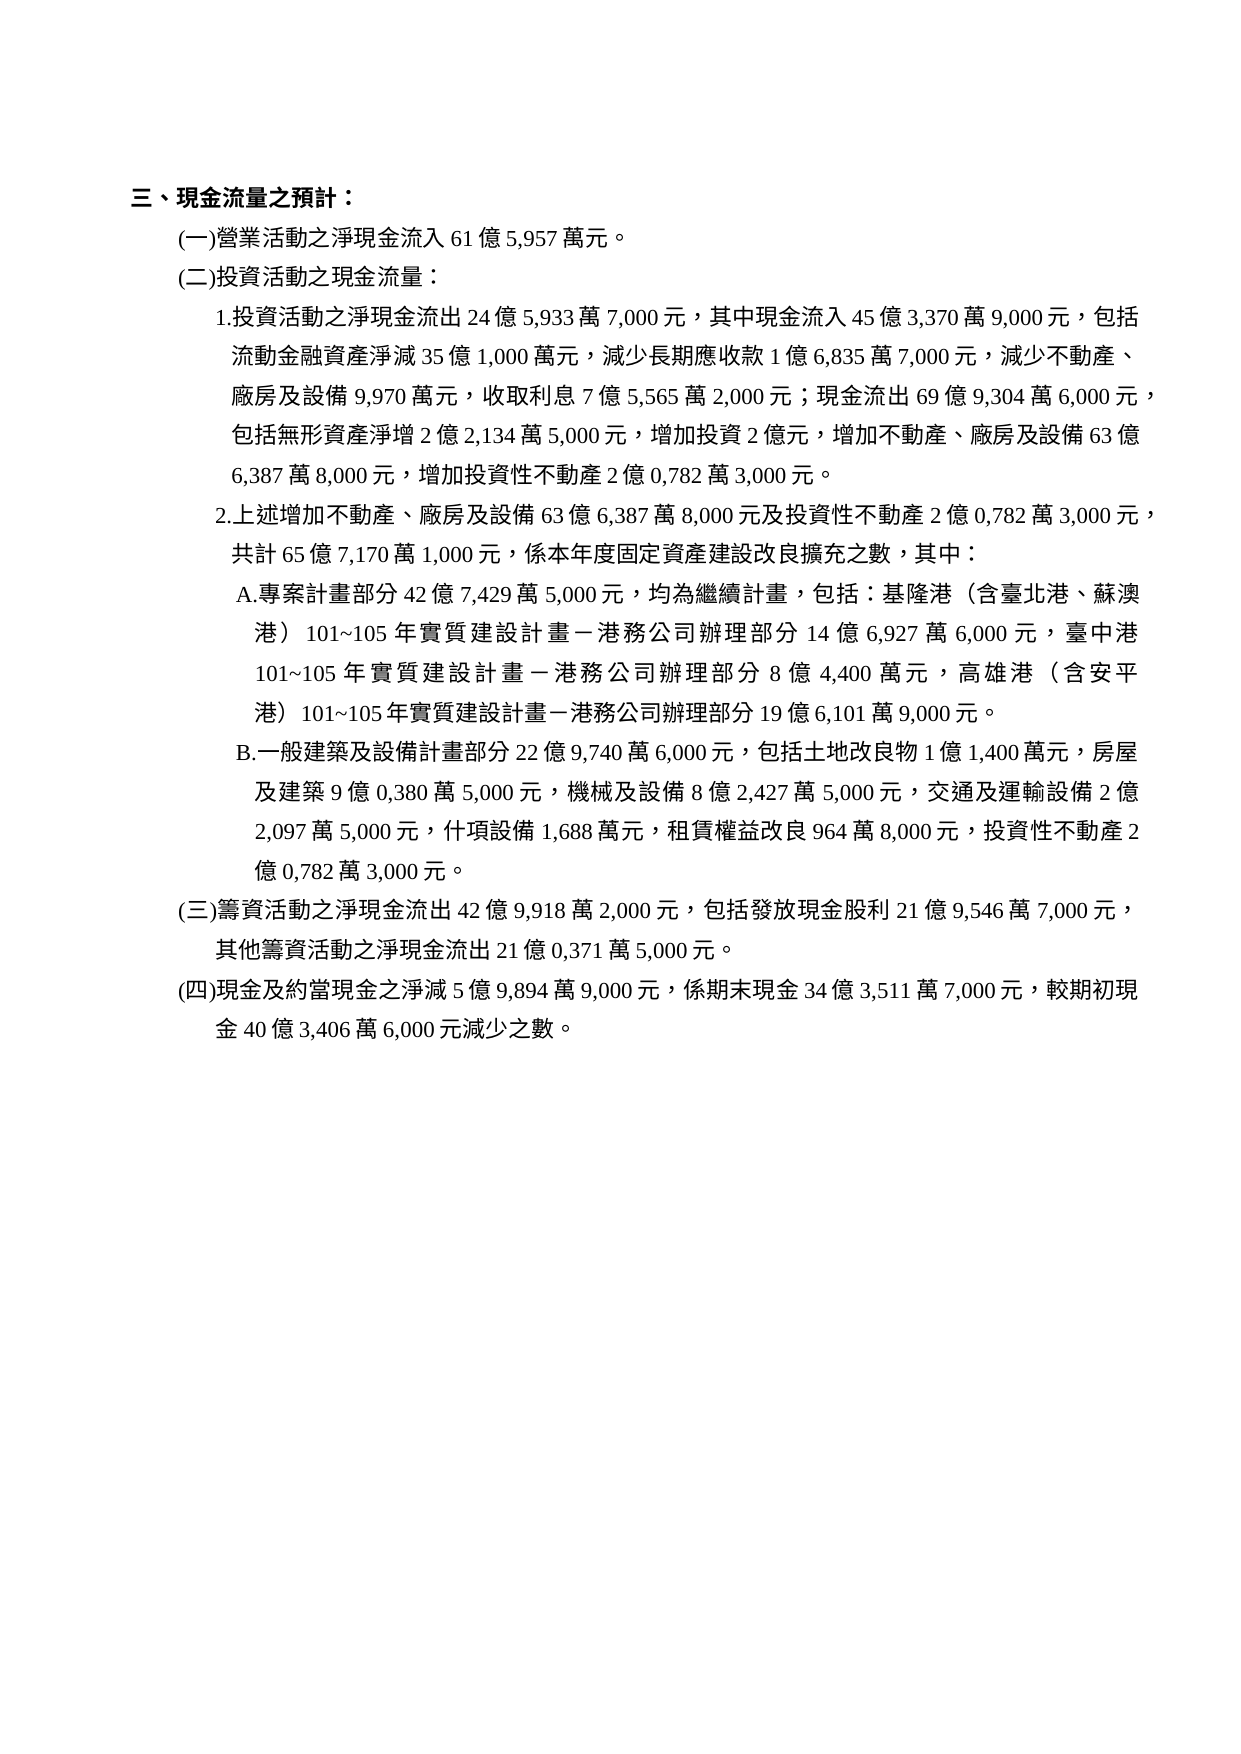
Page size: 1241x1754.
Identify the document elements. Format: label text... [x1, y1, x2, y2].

text (一)營業活動之淨現金流入61億5,957萬元。 [178, 213, 1140, 252]
text 1.投資活動之淨現金流出24億5,933萬7,000元，其中現金流入45億3,370萬9,000元，包括流動金融資產淨減35億1,000萬元，減少長期應收款1億6,835萬7,000元，減少不動產、廠房及設備9,970萬元，收取利息7億5,565萬2,000元；現金流出69億9,304萬6,000元，包括無形資產淨增2億2,134萬5,000元，增加投資2億元，增加不動產、廠房及設備63億6,387萬8,000元，增加投資性不動產2億0,782萬3,000元。 [215, 292, 1140, 490]
text (三)籌資活動之淨現金流出42億9,918萬2,000元，包括發放現金股利21億9,546萬7,000元，其他籌資活動之淨現金流出21億0,371萬5,000元。 [178, 886, 1140, 965]
subtitle 三、現金流量之預計： [130, 171, 1140, 213]
text B.一般建築及設備計畫部分22億9,740萬6,000元，包括土地改良物1億1,400萬元，房屋及建築9億0,380萬5,000元，機械及設備8億2,427萬5,000元，交通及運輸設備2億2,097萬5,000元，什項設備1,688萬元，租賃權益改良964萬8,000元，投資性不動產2億0,782萬3,000元。 [236, 727, 1140, 886]
text 2.上述增加不動產、廠房及設備63億6,387萬8,000元及投資性不動產2億0,782萬3,000元，共計65億7,170萬1,000元，係本年度固定資產建設改良擴充之數，其中： [215, 490, 1140, 569]
text (二)投資活動之現金流量： [178, 252, 1140, 292]
text A.專案計畫部分42億7,429萬5,000元，均為繼續計畫，包括：基隆港（含臺北港、蘇澳港）101~105年實質建設計畫－港務公司辦理部分14億6,927萬6,000元，臺中港101~105年實質建設計畫－港務公司辦理部分8億4,400萬元，高雄港（含安平港）101~105年實質建設計畫－港務公司辦理部分19億6,101萬9,000元。 [236, 569, 1140, 727]
text (四)現金及約當現金之淨減5億9,894萬9,000元，係期末現金34億3,511萬7,000元，較期初現金40億3,406萬6,000元減少之數。 [178, 965, 1140, 1044]
